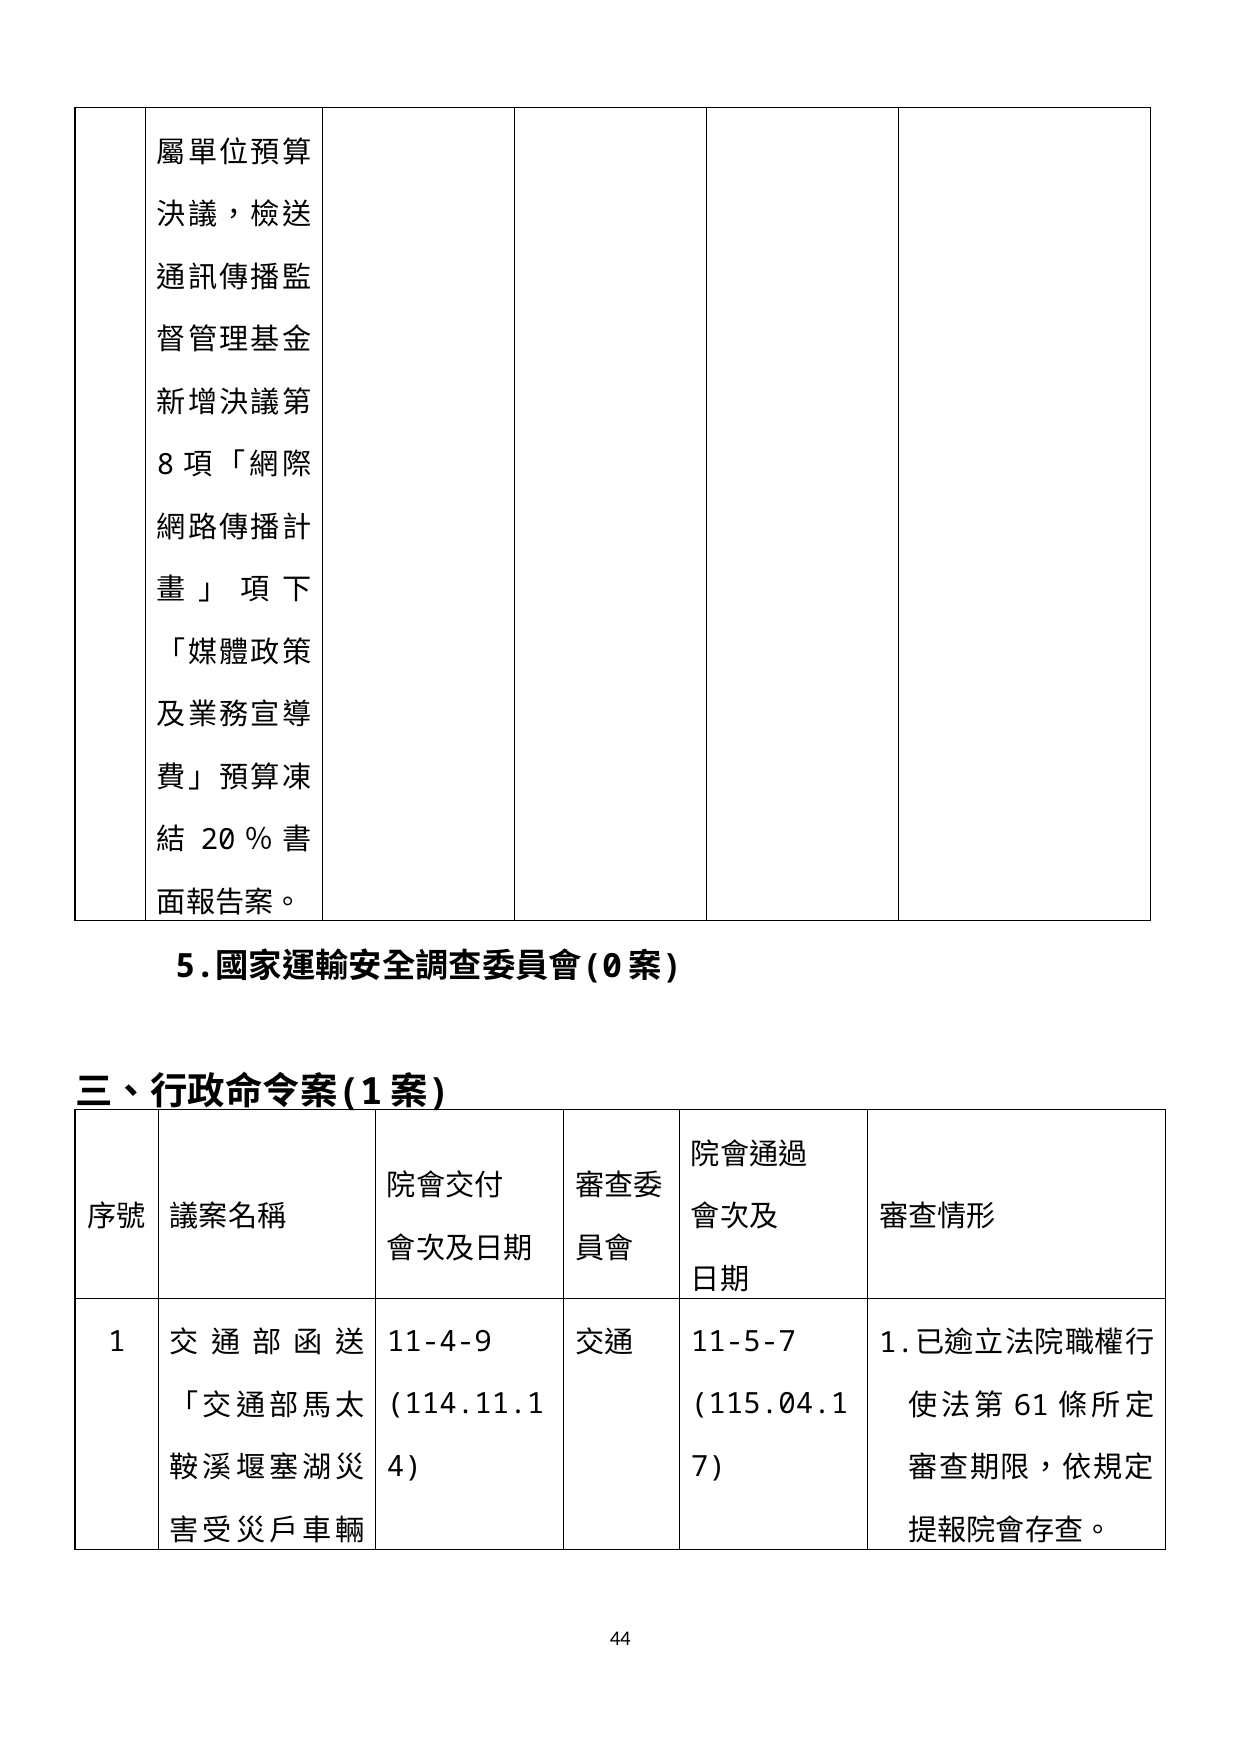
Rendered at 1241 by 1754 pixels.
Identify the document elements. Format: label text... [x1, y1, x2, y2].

table_header 院會通過 會次及 日期 [680, 1110, 867, 1297]
table_header 審查委員會 [564, 1110, 679, 1297]
table_cell [76, 108, 145, 920]
table_header 序號 [76, 1110, 158, 1297]
table_cell [707, 108, 898, 920]
subtitle 5.國家運輸安全調查委員會(0案) [75, 921, 1165, 984]
table_cell [899, 108, 1150, 920]
table_header 議案名稱 [159, 1110, 375, 1297]
table_cell [323, 108, 514, 920]
table_cell 1.已逾立法院職權行使法第61條所定審查期限，依規定提報院會存查。 [868, 1299, 1165, 1548]
table_cell 11-5-7 (115.04.17) [680, 1299, 867, 1548]
table_cell [515, 108, 706, 920]
table_header 院會交付 會次及日期 [376, 1110, 563, 1297]
table_cell 屬單位預算決議，檢送通訊傳播監督管理基金新增決議第8項「網際網路傳播計畫」項下「媒體政策及業務宣導費」預算凍結20％書面報告案。 [146, 108, 322, 920]
table_cell 1 [76, 1299, 158, 1548]
table_cell 交通部函送「交通部馬太鞍溪堰塞湖災害受災戶車輛 [159, 1299, 375, 1548]
table_cell 交通 [564, 1299, 679, 1548]
subtitle 三、行政命令案(1案) [75, 1046, 1165, 1109]
table_cell 11-4-9 (114.11.14) [376, 1299, 563, 1548]
table_header 審查情形 [868, 1110, 1165, 1297]
